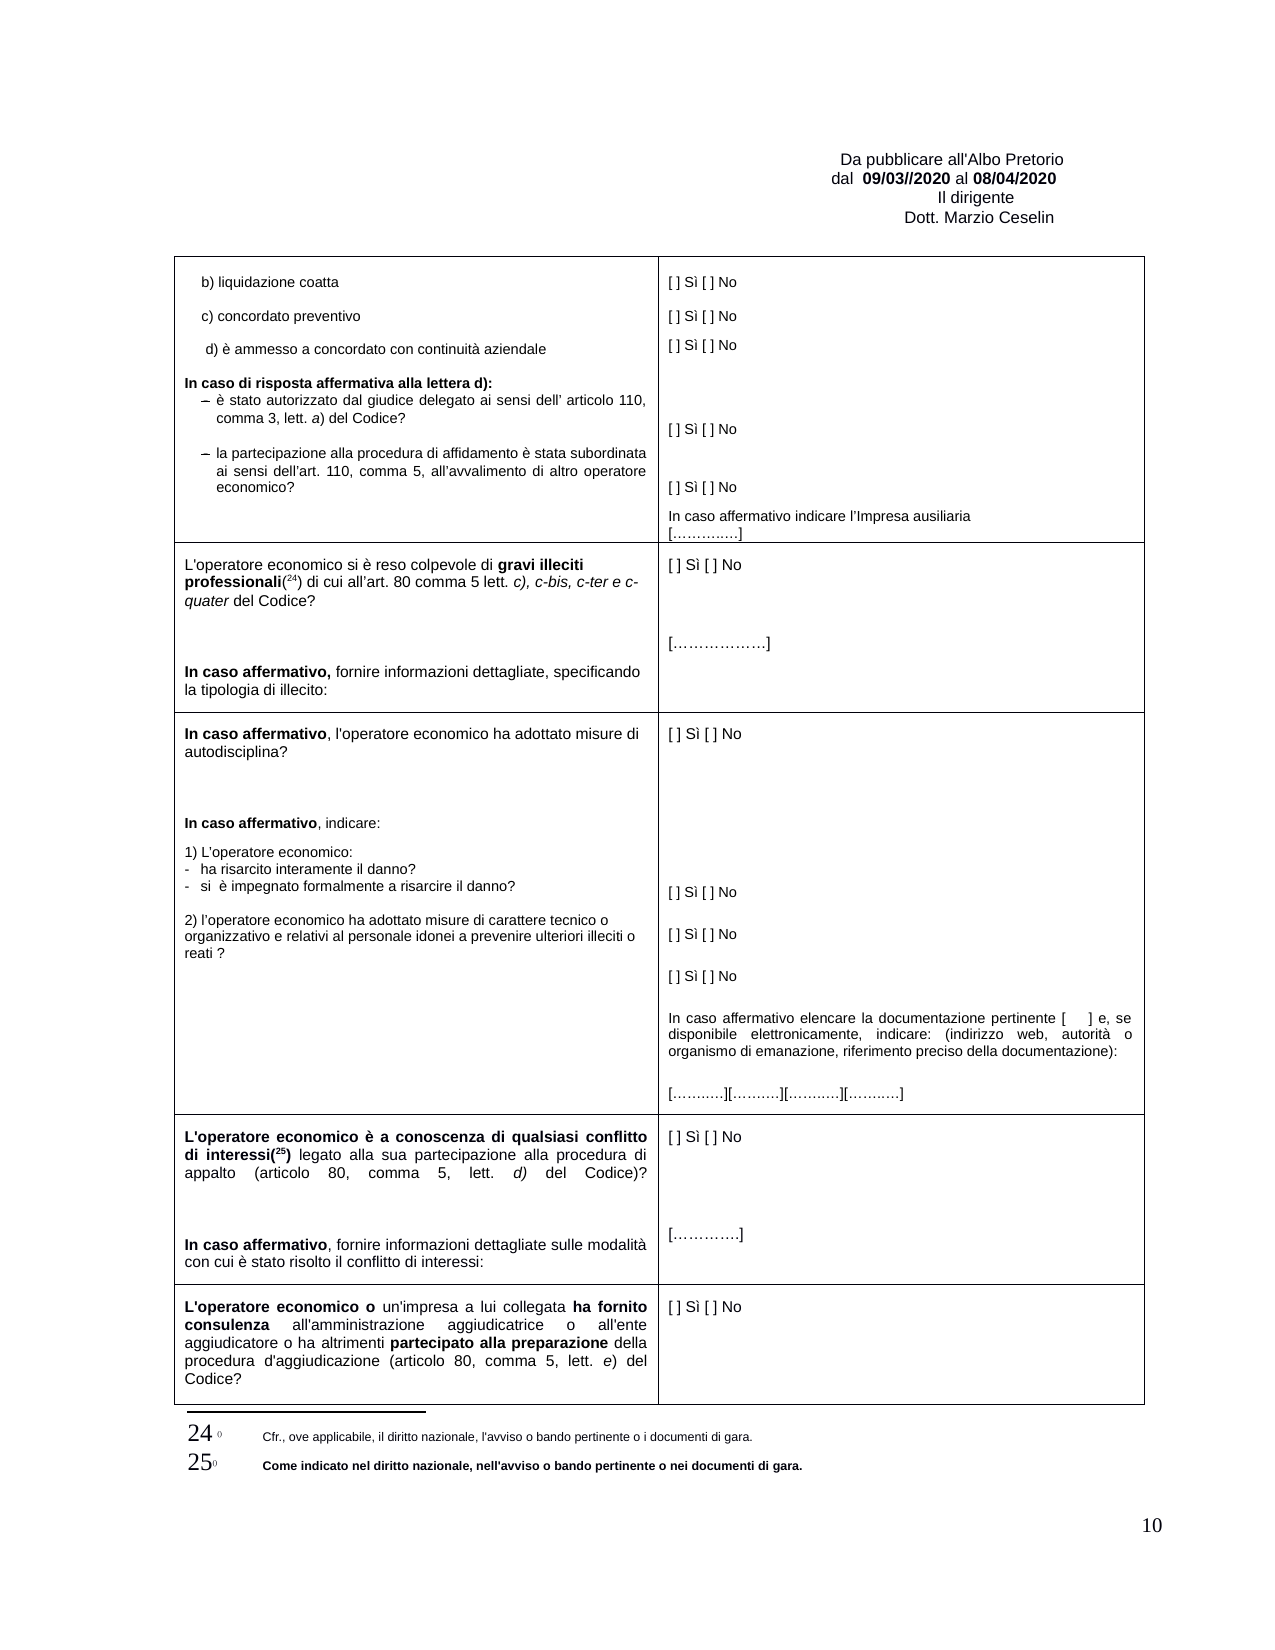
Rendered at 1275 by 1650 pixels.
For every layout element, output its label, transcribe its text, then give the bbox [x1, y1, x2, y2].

table_cell [ ] Sì [ ] No [659, 1285, 1144, 1404]
table_cell L'operatore economico o un'impresa a lui collegata ha fornito consulenza all'amministrazione aggiudicatrice o all'ente aggiudicatore o ha altrimenti partecipato alla preparazione della procedura d'aggiudicazione (articolo 80, comma 5, lett. e) del Codice? [175, 1285, 658, 1404]
table_cell In caso affermativo, l'operatore economico ha adottato misure di autodisciplina? In caso affermativo, indicare: 1) L’operatore economico: - ha risarcito interamente il danno? - si è impegnato formalmente a risarcire il danno? 2) l’operatore economico ha adottato misure di carattere tecnico o organizzativo e relativi al personale idonei a prevenire ulteriori illeciti o reati ? [175, 713, 658, 1114]
table_cell b) liquidazione coatta c) concordato preventivo d) è ammesso a concordato con continuità aziendale In caso di risposta affermativa alla lettera d): è stato autorizzato dal giudice delegato ai sensi dell’ articolo 110, comma 3, lett. a) del Codice? la partecipazione alla procedura di affidamento è stata subordinata ai sensi dell’art. 110, comma 5, all’avvalimento di altro operatore economico? [175, 257, 658, 542]
table_cell L'operatore economico è a conoscenza di qualsiasi conflitto di interessi() legato alla sua partecipazione alla procedura di appalto (articolo 80, comma 5, lett. d) del Codice)? In caso affermativo, fornire informazioni dettagliate sulle modalità con cui è stato risolto il conflitto di interessi: [175, 1115, 658, 1284]
table_cell [ ] Sì [ ] No [ ] Sì [ ] No [ ] Sì [ ] No [ ] Sì [ ] No [ ] Sì [ ] No In caso affermativo indicare l’Impresa ausiliaria [………..…] [659, 257, 1144, 542]
table_cell [ ] Sì [ ] No [ ] Sì [ ] No [ ] Sì [ ] No [ ] Sì [ ] No In caso affermativo elencare la documentazione pertinente [ ] e, se disponibile elettronicamente, indicare: (indirizzo web, autorità o organismo di emanazione, riferimento preciso della documentazione): [……..…][…….…][……..…][……..…] [659, 713, 1144, 1114]
table_cell [ ] Sì [ ] No [………………] [659, 543, 1144, 712]
table_cell [ ] Sì [ ] No [………….] [659, 1115, 1144, 1284]
table_cell L'operatore economico si è reso colpevole di gravi illeciti professionali() di cui all’art. 80 comma 5 lett. c), c-bis, c-ter e c-quater del Codice? In caso affermativo, fornire informazioni dettagliate, specificando la tipologia di illecito: [175, 543, 658, 712]
